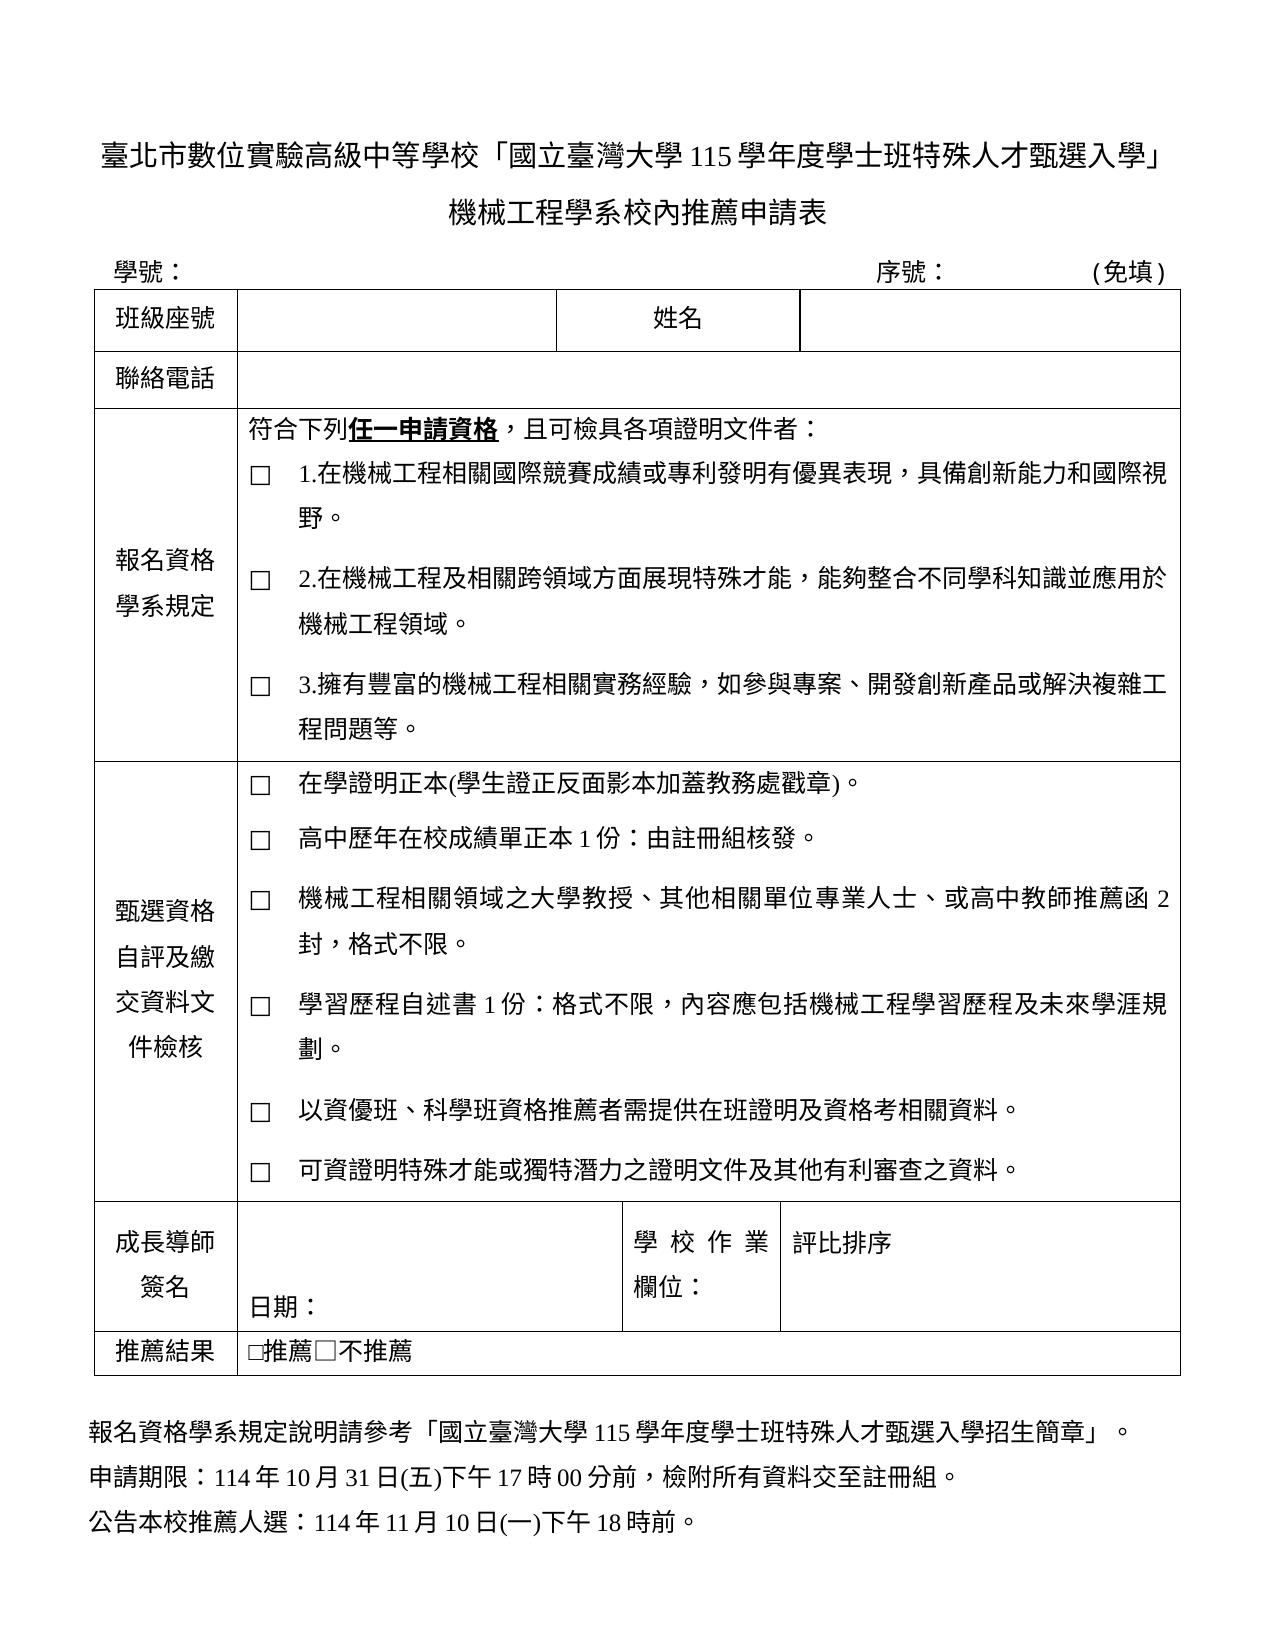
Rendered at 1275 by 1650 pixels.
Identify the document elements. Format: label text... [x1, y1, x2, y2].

table_cell 符合下列任一申請資格，且可檢具各項證明文件者： 1.在機械工程相關國際競賽成績或專利發明有優異表現，具備創新能力和國際視野。 2.在機械工程及相關跨領域方面展現特殊才能，能夠整合不同學科知識並應用於機械工程領域。 3.擁有豐富的機械工程相關實務經驗，如參與專案、開發創新產品或解決複雜工程問題等。 [238, 409, 1180, 761]
table_cell 日期： [238, 1202, 622, 1331]
table_cell 成長導師簽名 [95, 1202, 237, 1331]
text 公告本校推薦人選：114年11月10日(一)下午18時前。 [89, 1503, 1186, 1539]
table_cell 學校作業 欄位： [623, 1202, 780, 1331]
table_header [238, 290, 556, 351]
text 學號： 序號： (免填) [89, 252, 1186, 288]
text 申請期限：114年10月31日(五)下午17時00分前，檢附所有資料交至註冊組。 [89, 1457, 1186, 1493]
table_cell 聯絡電話 [95, 352, 237, 408]
table_cell 甄選資格自評及繳交資料文件檢核 [95, 762, 237, 1201]
table_cell [238, 352, 1180, 408]
table_cell 推薦結果 [95, 1332, 237, 1375]
table_cell □推薦□不推薦 [238, 1332, 1180, 1375]
text 臺北市數位實驗高級中等學校「國立臺灣大學115學年度學士班特殊人才甄選入學」 [89, 133, 1186, 175]
table_header 班級座號 [95, 290, 237, 351]
table_header [801, 290, 1180, 351]
text 機械工程學系校內推薦申請表 [89, 190, 1186, 232]
table_cell 評比排序 [781, 1202, 1180, 1331]
table_cell 在學證明正本(學生證正反面影本加蓋教務處戳章)。 高中歷年在校成績單正本1份：由註冊組核發。 機械工程相關領域之大學教授、其他相關單位專業人士、或高中教師推薦函2封，格式不限。 學習歷程自述書1份：格式不限，內容應包括機械工程學習歷程及未來學涯規劃。 以資優班、科學班資格推薦者需提供在班證明及資格考相關資料。 可資證明特殊才能或獨特潛力之證明文件及其他有利審查之資料。 [238, 762, 1180, 1201]
table_cell 報名資格 學系規定 [95, 409, 237, 761]
text 報名資格學系規定說明請參考「國立臺灣大學115學年度學士班特殊人才甄選入學招生簡章」。 [89, 1412, 1186, 1448]
table_header 姓名 [557, 290, 799, 351]
